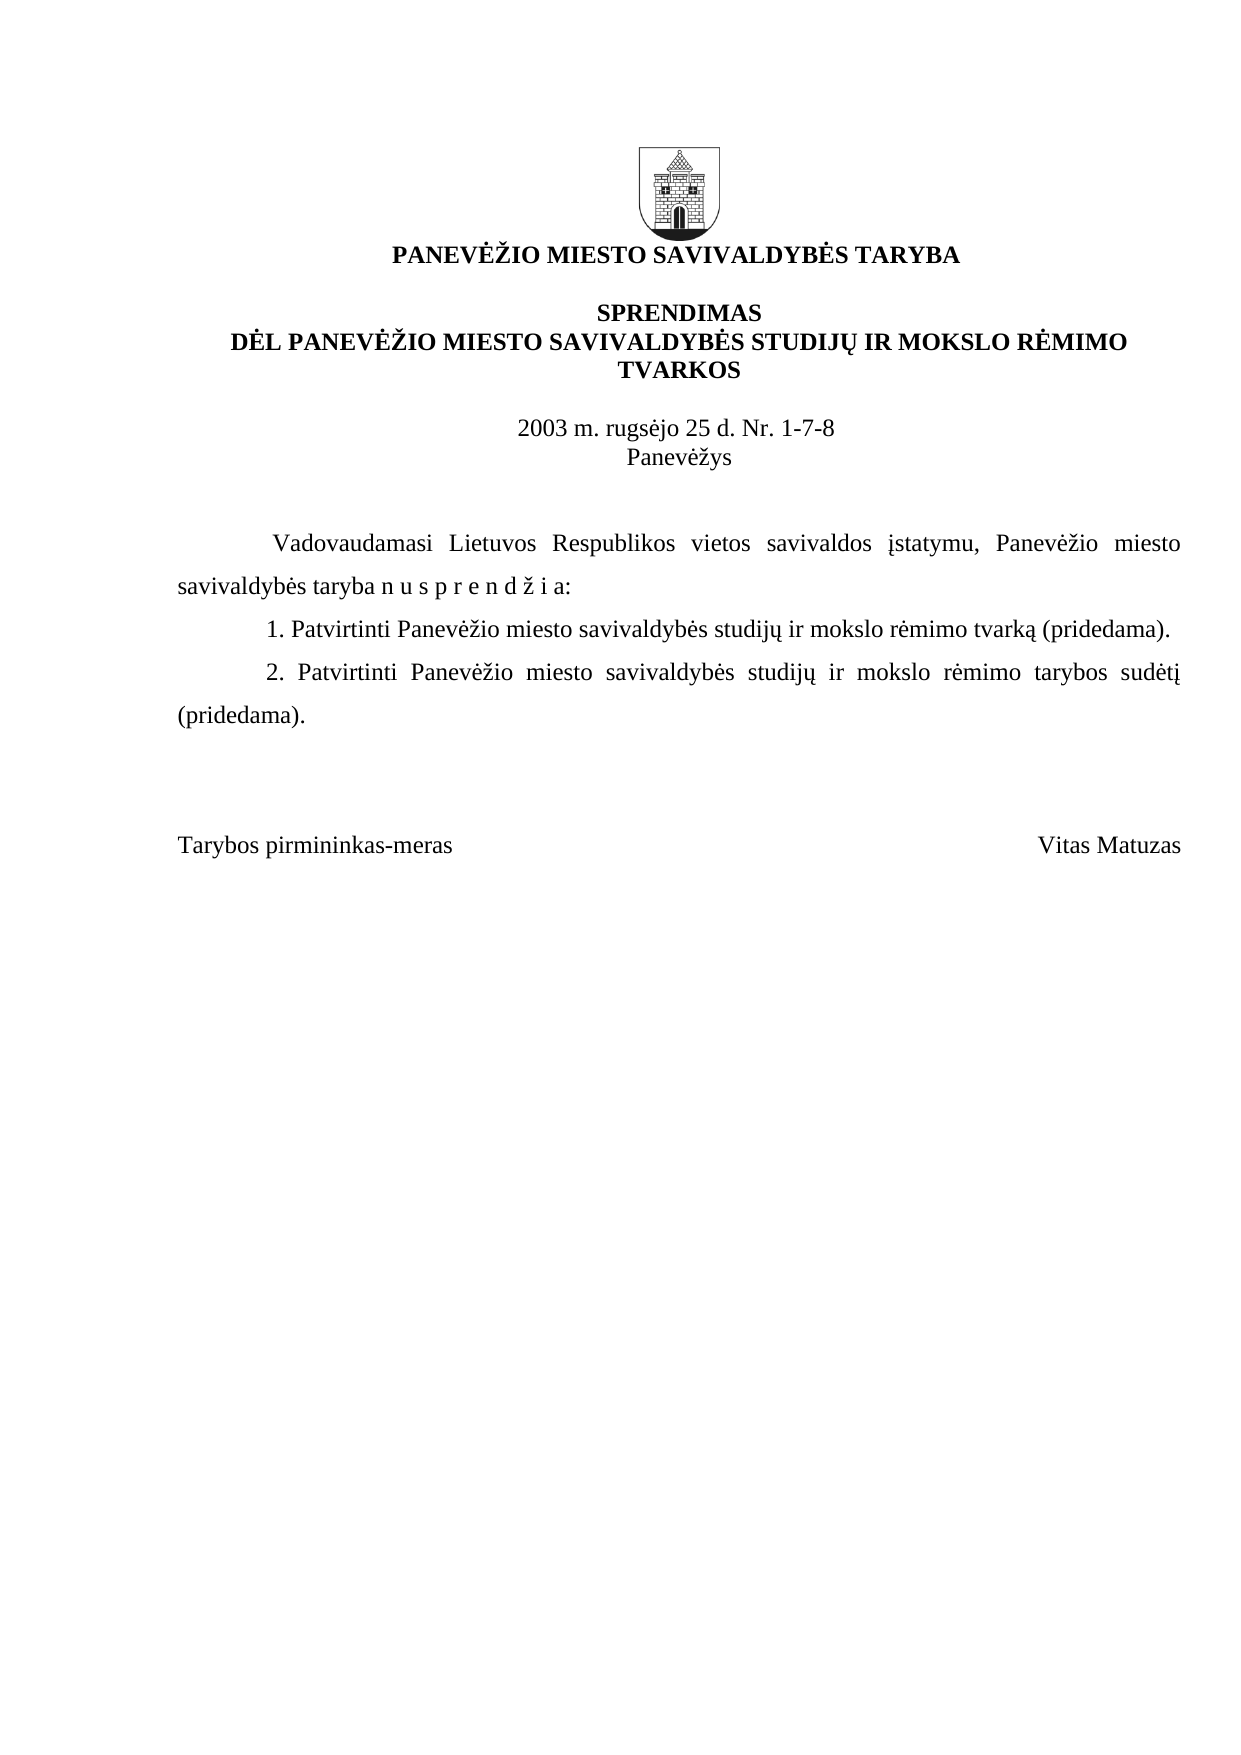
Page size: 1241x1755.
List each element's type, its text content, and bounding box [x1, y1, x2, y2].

text Panevėžys [177, 442, 1181, 471]
text 1. Patvirtinti Panevėžio miesto savivaldybės studijų ir mokslo rėmimo tvarką (pridedama). [177, 614, 1181, 643]
text DĖL PANEVĖŽIO MIESTO SAVIVALDYBĖS STUDIJŲ IR MOKSLO RĖMIMO [177, 327, 1181, 356]
text SPRENDIMAS [177, 298, 1181, 327]
text Tarybos pirmininkas-meras Vitas Matuzas [177, 830, 1181, 859]
text PANEVĖŽIO MIESTO SAVIVALDYBĖS TARYBA [177, 241, 1181, 269]
text TVARKOS [177, 356, 1181, 384]
text 2003 m. rugsėjo 25 d. Nr. 1-7-8 [177, 413, 1181, 442]
text 2. Patvirtinti Panevėžio miesto savivaldybės studijų ir mokslo rėmimo tarybos sudėtį (pridedama). [177, 657, 1181, 729]
text Vadovaudamasi Lietuvos Respublikos vietos savivaldos įstatymu, Panevėžio miesto savivaldybės taryba n u s p r e n d ž i a: [177, 528, 1181, 600]
